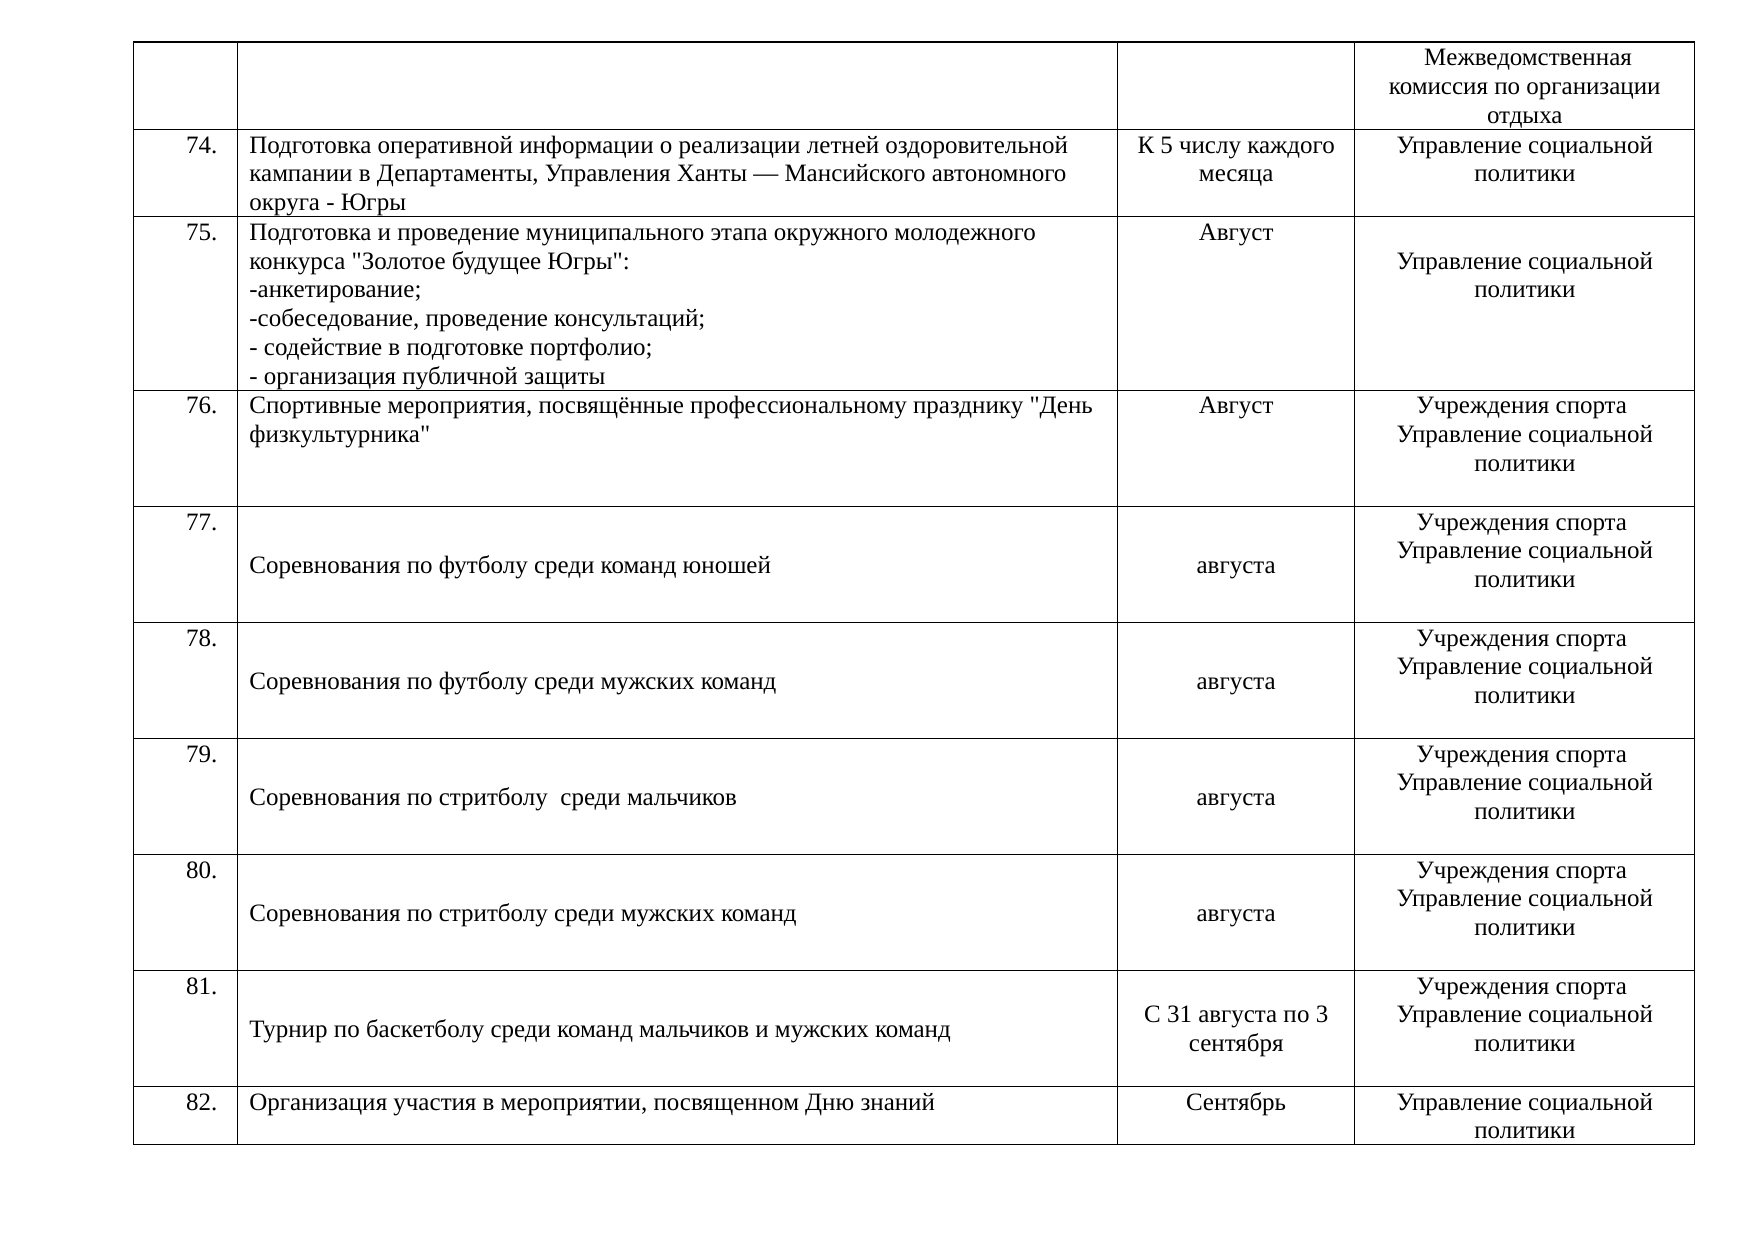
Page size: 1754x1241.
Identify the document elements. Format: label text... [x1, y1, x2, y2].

table_cell [134, 855, 237, 970]
table_cell Август [1118, 391, 1354, 506]
table_cell Учреждения спорта Управление социальной политики [1355, 623, 1694, 738]
table_cell [134, 971, 237, 1086]
table_cell [134, 391, 237, 506]
table_cell Учреждения спорта Управление социальной политики [1355, 507, 1694, 622]
table_cell Соревнования по стритболу среди мальчиков [238, 739, 1117, 854]
table_cell Август [1118, 217, 1354, 389]
table_cell [1118, 43, 1354, 129]
table_cell [1695, 738, 1754, 854]
table_cell [1695, 506, 1754, 622]
table_cell Соревнования по футболу среди команд юношей [238, 507, 1117, 622]
table_cell [238, 43, 1117, 129]
table_cell [134, 507, 237, 622]
table_cell [134, 130, 237, 216]
table_cell К 5 числу каждого месяца [1118, 130, 1354, 216]
table_cell Учреждения спорта Управление социальной политики [1355, 391, 1694, 506]
table_cell [1695, 854, 1754, 970]
table_cell Управление социальной политики [1355, 1087, 1694, 1144]
table_cell [134, 739, 237, 854]
table_cell Учреждения спорта Управление социальной политики [1355, 855, 1694, 970]
table_cell [134, 217, 237, 389]
table_cell Соревнования по футболу среди мужских команд [238, 623, 1117, 738]
table_cell Учреждения спорта Управление социальной политики [1355, 739, 1694, 854]
table_cell Подготовка и проведение муниципального этапа окружного молодежного конкурса "Золотое будущее Югры": -анкетирование; -собеседование, проведение консультаций; - содействие в подготовке портфолио; - организация публичной защиты [238, 217, 1117, 389]
table_cell [1695, 41, 1754, 129]
table_cell августа [1118, 507, 1354, 622]
table_cell Управление социальной политики [1355, 130, 1694, 216]
table_cell августа [1118, 739, 1354, 854]
table_cell Сентябрь [1118, 1087, 1354, 1144]
table_cell [1695, 216, 1754, 389]
table_cell [1695, 390, 1754, 506]
table_cell августа [1118, 623, 1354, 738]
table_cell Учреждения спорта Управление социальной политики [1355, 971, 1694, 1086]
table_cell Спортивные мероприятия, посвящённые профессиональному празднику "День физкультурника" [238, 391, 1117, 506]
table_cell Соревнования по стритболу среди мужских команд [238, 855, 1117, 970]
table_cell [1695, 622, 1754, 738]
table_cell Межведомственная комиссия по организации отдыха [1355, 43, 1694, 129]
table_cell [1695, 129, 1754, 216]
table_cell Управление социальной политики [1355, 217, 1694, 389]
table_cell [1695, 970, 1754, 1086]
table_cell [134, 623, 237, 738]
table_cell Подготовка оперативной информации о реализации летней оздоровительной кампании в Департаменты, Управления Ханты — Мансийского автономного округа - Югры [238, 130, 1117, 216]
table_cell [1695, 1086, 1754, 1144]
table_cell Турнир по баскетболу среди команд мальчиков и мужских команд [238, 971, 1117, 1086]
table_cell августа [1118, 855, 1354, 970]
table_cell [134, 1087, 237, 1144]
table_cell Организация участия в мероприятии, посвященном Дню знаний [238, 1087, 1117, 1144]
table_cell [134, 43, 237, 129]
table_cell С 31 августа по 3 сентября [1118, 971, 1354, 1086]
